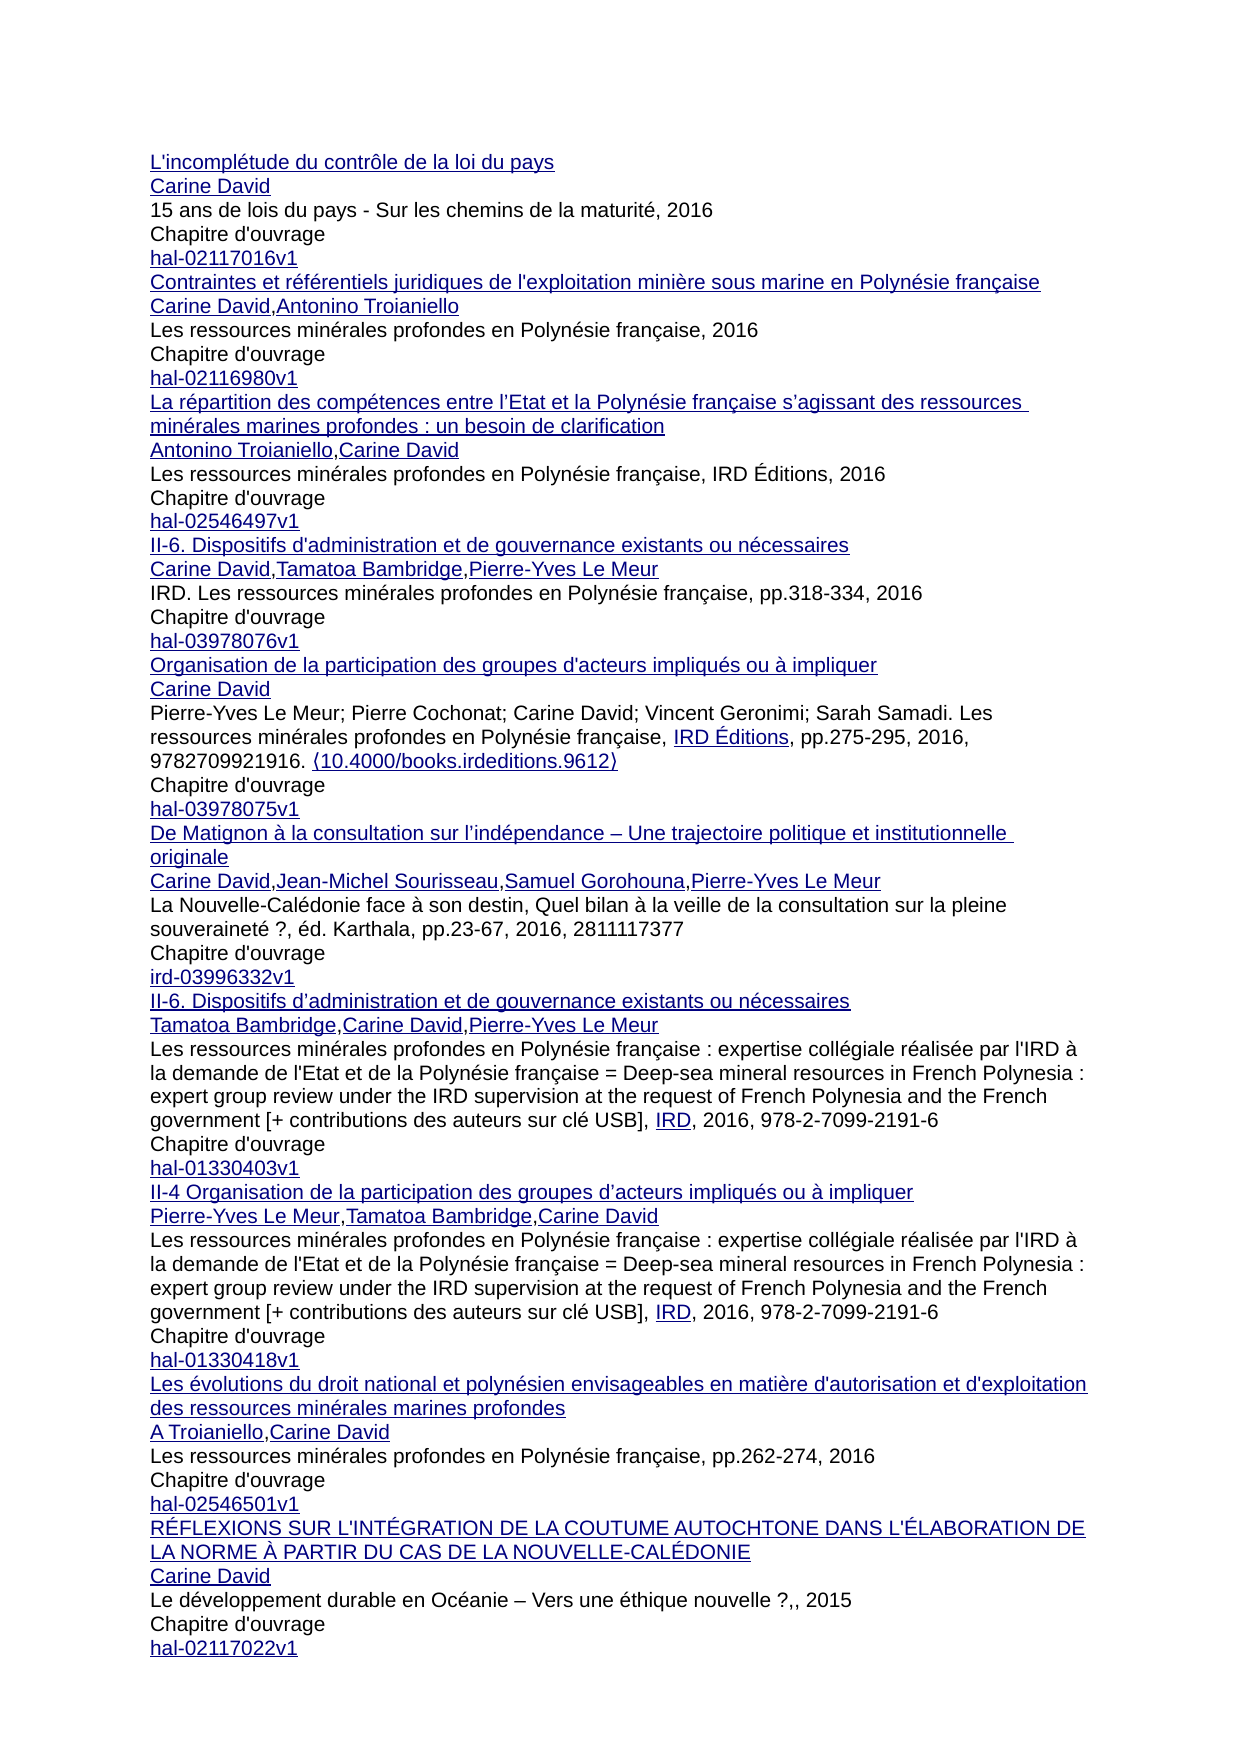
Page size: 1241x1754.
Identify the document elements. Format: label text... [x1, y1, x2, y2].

table_cell Contraintes et référentiels juridiques de l'exploitation minière sous marine en Polynésie française Carine David,Antonino Troianiello Les ressources minérales profondes en Polynésie française, 2016 Chapitre d'ouvrage hal-02116980v1 [150, 270, 1090, 389]
table_cell De Matignon à la consultation sur l’indépendance – Une trajectoire politique et institutionnelle originale Carine David,Jean-Michel Sourisseau,Samuel Gorohouna,Pierre-Yves Le Meur La Nouvelle-Calédonie face à son destin, Quel bilan à la veille de la consultation sur la pleine souveraineté ?, éd. Karthala, pp.23-67, 2016, 2811117377 Chapitre d'ouvrage ird-03996332v1 [150, 821, 1090, 988]
table_cell Organisation de la participation des groupes d'acteurs impliqués ou à impliquer Carine David Pierre-Yves Le Meur; Pierre Cochonat; Carine David; Vincent Geronimi; Sarah Samadi. Les ressources minérales profondes en Polynésie française, IRD Éditions, pp.275-295, 2016, 9782709921916. ⟨10.4000/books.irdeditions.9612⟩ Chapitre d'ouvrage hal-03978075v1 [150, 653, 1090, 821]
table_cell II-6. Dispositifs d'administration et de gouvernance existants ou nécessaires Carine David,Tamatoa Bambridge,Pierre-Yves Le Meur IRD. Les ressources minérales profondes en Polynésie française, pp.318-334, 2016 Chapitre d'ouvrage hal-03978076v1 [150, 533, 1090, 653]
table_cell L'incomplétude du contrôle de la loi du pays Carine David 15 ans de lois du pays - Sur les chemins de la maturité, 2016 Chapitre d'ouvrage hal-02117016v1 [150, 150, 1090, 270]
table_cell RÉFLEXIONS SUR L'INTÉGRATION DE LA COUTUME AUTOCHTONE DANS L'ÉLABORATION DE LA NORME À PARTIR DU CAS DE LA NOUVELLE-CALÉDONIE Carine David Le développement durable en Océanie – Vers une éthique nouvelle ?,, 2015 Chapitre d'ouvrage hal-02117022v1 [150, 1516, 1090, 1659]
table_cell Les évolutions du droit national et polynésien envisageables en matière d'autorisation et d'exploitation des ressources minérales marines profondes A Troianiello,Carine David Les ressources minérales profondes en Polynésie française, pp.262-274, 2016 Chapitre d'ouvrage hal-02546501v1 [150, 1372, 1090, 1516]
table_cell II-4 Organisation de la participation des groupes d’acteurs impliqués ou à impliquer Pierre-Yves Le Meur,Tamatoa Bambridge,Carine David Les ressources minérales profondes en Polynésie française : expertise collégiale réalisée par l'IRD à la demande de l'Etat et de la Polynésie française = Deep-sea mineral resources in French Polynesia : expert group review under the IRD supervision at the request of French Polynesia and the French government [+ contributions des auteurs sur clé USB], IRD, 2016, 978-2-7099-2191-6 Chapitre d'ouvrage hal-01330418v1 [150, 1180, 1090, 1372]
table_cell II-6. Dispositifs d’administration et de gouvernance existants ou nécessaires Tamatoa Bambridge,Carine David,Pierre-Yves Le Meur Les ressources minérales profondes en Polynésie française : expertise collégiale réalisée par l'IRD à la demande de l'Etat et de la Polynésie française = Deep-sea mineral resources in French Polynesia : expert group review under the IRD supervision at the request of French Polynesia and the French government [+ contributions des auteurs sur clé USB], IRD, 2016, 978-2-7099-2191-6 Chapitre d'ouvrage hal-01330403v1 [150, 989, 1090, 1180]
table_cell La répartition des compétences entre l’Etat et la Polynésie française s’agissant des ressources minérales marines profondes : un besoin de clarification Antonino Troianiello,Carine David Les ressources minérales profondes en Polynésie française, IRD Éditions, 2016 Chapitre d'ouvrage hal-02546497v1 [150, 390, 1090, 533]
